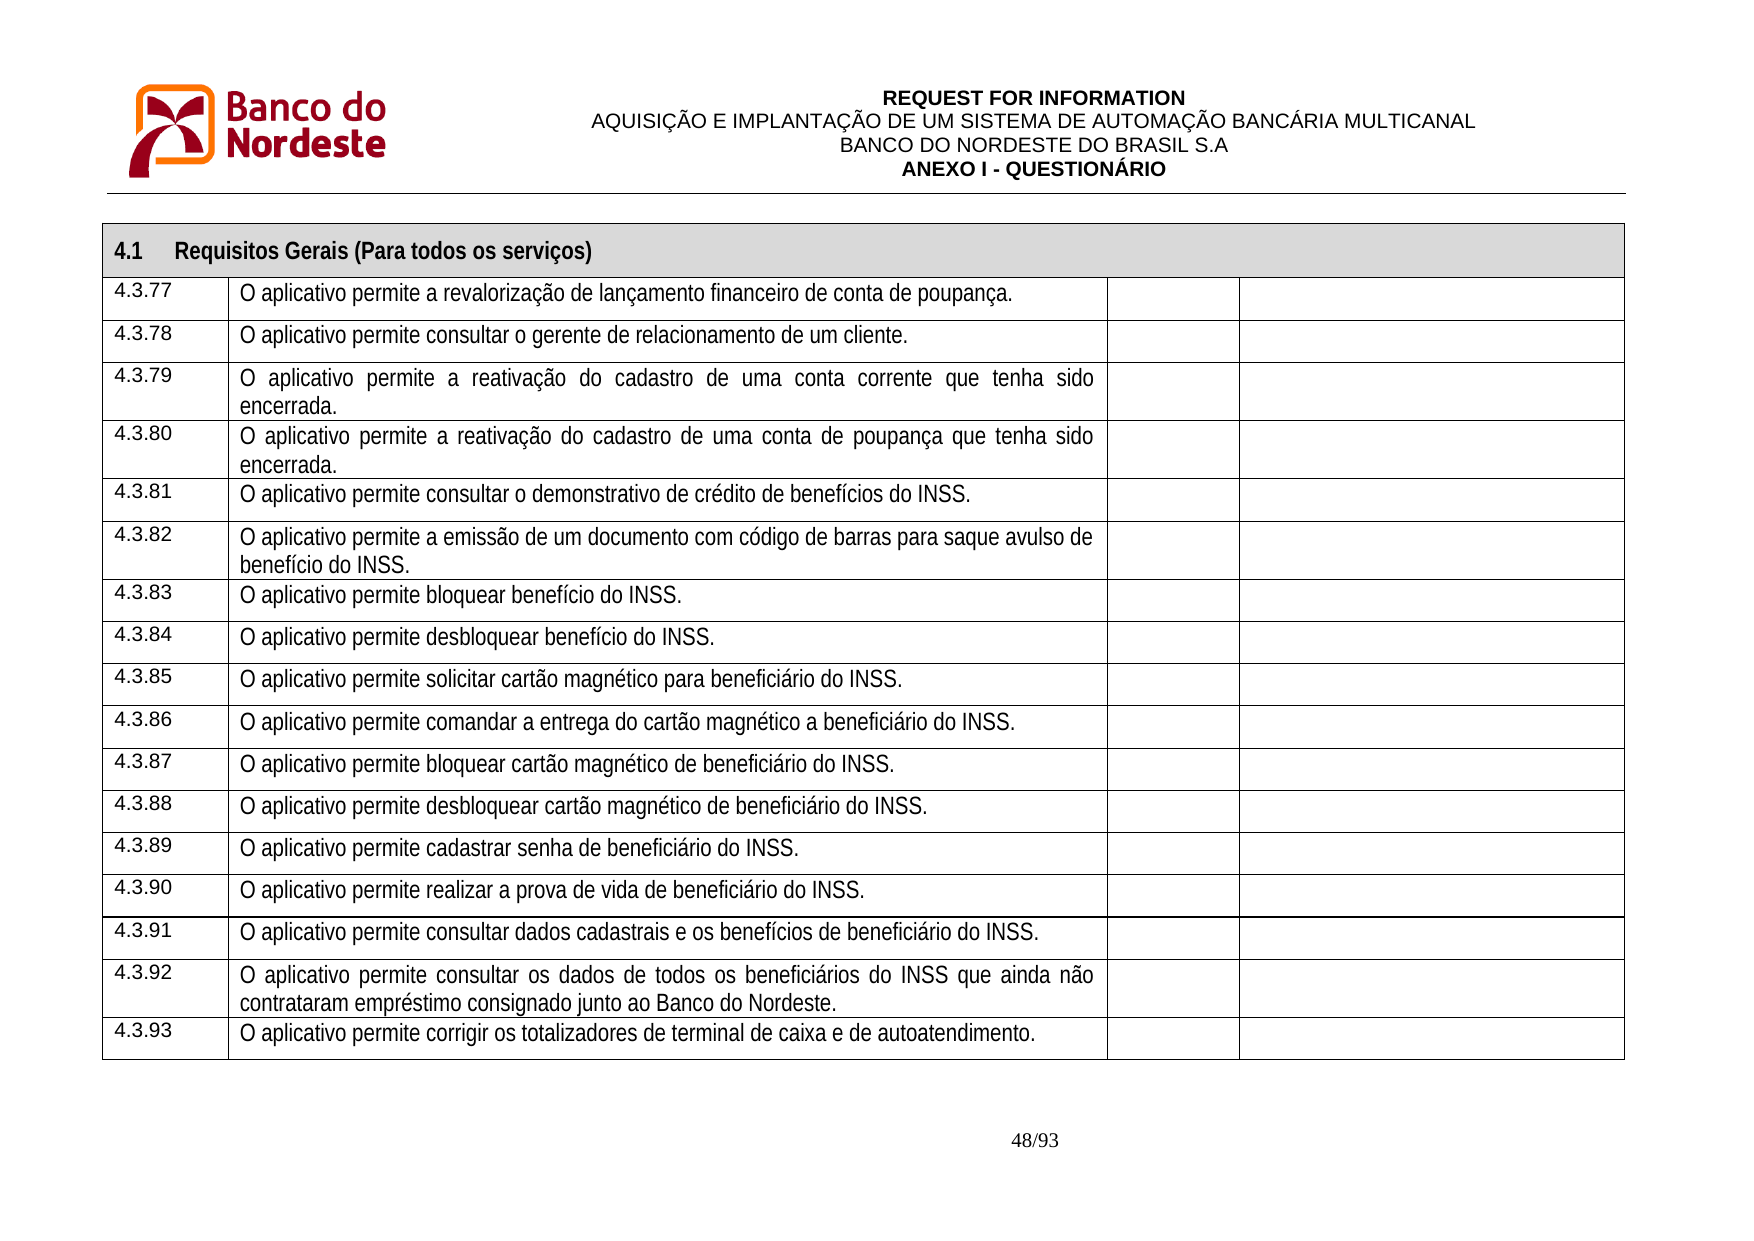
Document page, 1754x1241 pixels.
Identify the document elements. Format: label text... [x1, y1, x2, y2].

table_cell O aplicativo permite consultar o demonstrativo de crédito de benefícios do INSS. [229, 479, 1107, 521]
table_cell [1108, 1018, 1239, 1059]
table_cell [1108, 833, 1239, 874]
table_cell [1240, 522, 1624, 579]
table_cell [1240, 918, 1624, 958]
table_cell [103, 278, 228, 319]
table_cell [1240, 580, 1624, 621]
table_cell O aplicativo permite realizar a prova de vida de beneficiário do INSS. [229, 875, 1107, 916]
table_cell [1240, 875, 1624, 916]
table_cell [103, 749, 228, 790]
table_cell [103, 622, 228, 663]
table_cell O aplicativo permite a reativação do cadastro de uma conta de poupança que tenha sido encerrada. [229, 421, 1107, 478]
table_cell [1108, 421, 1239, 478]
table_cell [103, 363, 228, 420]
table_cell [1240, 278, 1624, 319]
table_cell [103, 664, 228, 705]
table_cell O aplicativo permite consultar os dados de todos os beneficiários do INSS que ainda não contrataram empréstimo consignado junto ao Banco do Nordeste. [229, 960, 1107, 1017]
table_cell [1240, 479, 1624, 521]
table_cell O aplicativo permite consultar o gerente de relacionamento de um cliente. [229, 321, 1107, 362]
table_cell O aplicativo permite a revalorização de lançamento financeiro de conta de poupança. [229, 278, 1107, 319]
table_cell O aplicativo permite corrigir os totalizadores de terminal de caixa e de autoatendimento. [229, 1018, 1107, 1059]
table_cell [1108, 918, 1239, 958]
table_cell O aplicativo permite bloquear cartão magnético de beneficiário do INSS. [229, 749, 1107, 790]
table_cell [1240, 833, 1624, 874]
table_cell [1108, 960, 1239, 1017]
table_cell O aplicativo permite consultar dados cadastrais e os benefícios de beneficiário do INSS. [229, 918, 1107, 958]
table_cell [1108, 706, 1239, 748]
table_cell [1108, 522, 1239, 579]
table_cell [1240, 791, 1624, 832]
table_cell [103, 791, 228, 832]
table_cell [1108, 875, 1239, 916]
table_cell O aplicativo permite bloquear benefício do INSS. [229, 580, 1107, 621]
table_header Requisitos Gerais (Para todos os serviços) [103, 224, 1624, 277]
table_cell O aplicativo permite a emissão de um documento com código de barras para saque avulso de benefício do INSS. [229, 522, 1107, 579]
table_cell [1240, 664, 1624, 705]
table_cell [1108, 363, 1239, 420]
table_cell [1240, 960, 1624, 1017]
table_cell [1108, 479, 1239, 521]
table_cell [103, 960, 228, 1017]
table_cell [1240, 421, 1624, 478]
table_cell [1240, 706, 1624, 748]
table_cell [1240, 749, 1624, 790]
table_cell O aplicativo permite cadastrar senha de beneficiário do INSS. [229, 833, 1107, 874]
table_cell O aplicativo permite solicitar cartão magnético para beneficiário do INSS. [229, 664, 1107, 705]
table_cell [103, 918, 228, 958]
table_cell [103, 706, 228, 748]
table_cell [103, 421, 228, 478]
table_cell [103, 580, 228, 621]
table_cell [103, 1018, 228, 1059]
table_cell O aplicativo permite desbloquear cartão magnético de beneficiário do INSS. [229, 791, 1107, 832]
table_cell O aplicativo permite comandar a entrega do cartão magnético a beneficiário do INSS. [229, 706, 1107, 748]
table_cell [103, 522, 228, 579]
table_cell O aplicativo permite a reativação do cadastro de uma conta corrente que tenha sido encerrada. [229, 363, 1107, 420]
table_cell O aplicativo permite desbloquear benefício do INSS. [229, 622, 1107, 663]
table_cell [1108, 749, 1239, 790]
table_cell [1108, 622, 1239, 663]
table_cell [1108, 278, 1239, 319]
table_cell [1108, 321, 1239, 362]
table_cell [1108, 580, 1239, 621]
table_cell [103, 479, 228, 521]
table_cell [1240, 321, 1624, 362]
table_cell [1108, 791, 1239, 832]
table_cell [103, 833, 228, 874]
table_cell [1108, 664, 1239, 705]
table_cell [103, 321, 228, 362]
table_cell [1240, 1018, 1624, 1059]
table_cell [103, 875, 228, 916]
table_cell [1240, 622, 1624, 663]
table_cell [1240, 363, 1624, 420]
